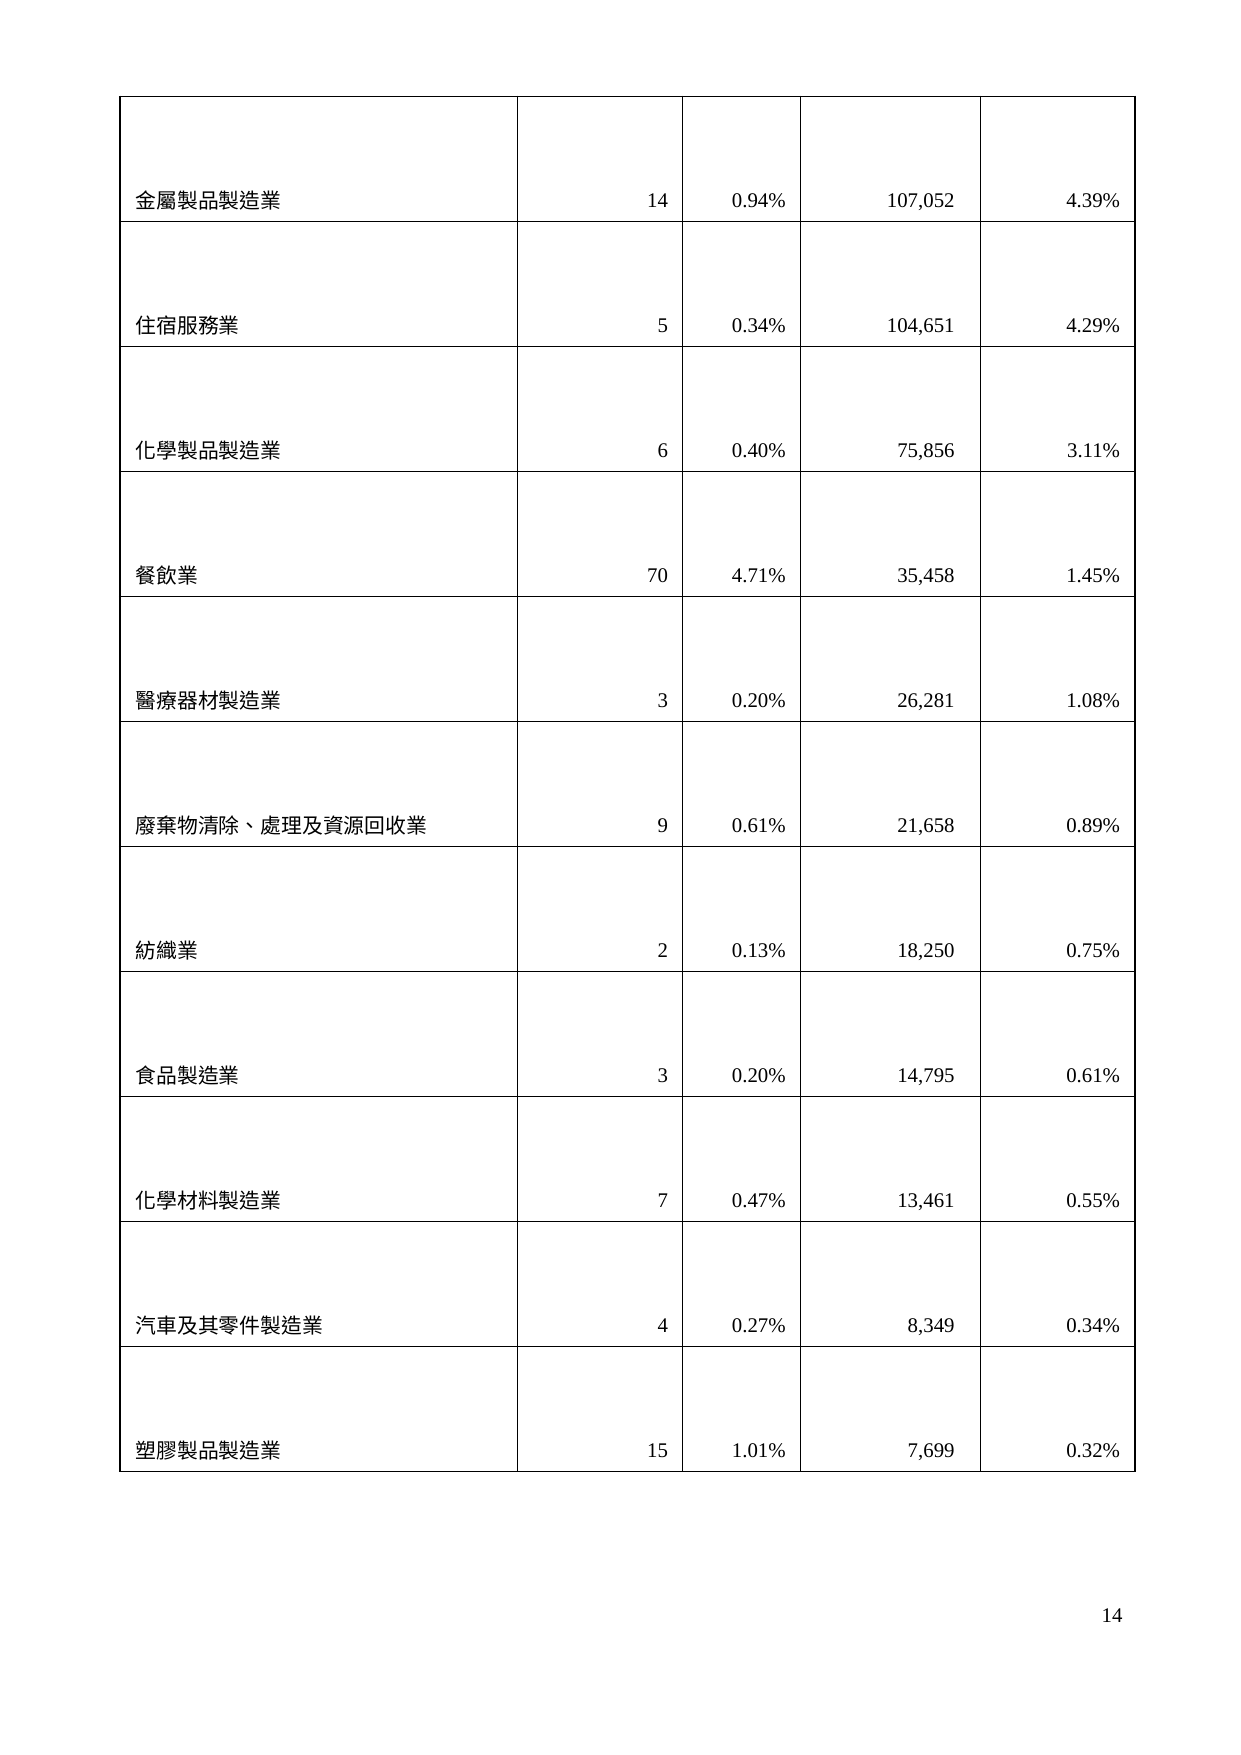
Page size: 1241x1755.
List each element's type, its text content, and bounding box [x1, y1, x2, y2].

table_cell 104,651 [801, 222, 980, 346]
table_cell 1.01% [683, 1347, 800, 1471]
table_cell 食品製造業 [121, 972, 517, 1096]
table_cell 0.55% [981, 1097, 1134, 1221]
table_cell 35,458 [801, 472, 980, 596]
table_cell 金屬製品製造業 [121, 97, 517, 221]
table_cell 0.27% [683, 1222, 800, 1346]
table_cell 0.34% [683, 222, 800, 346]
table_cell 3.11% [981, 347, 1134, 471]
table_cell 18,250 [801, 847, 980, 971]
table_cell 70 [518, 472, 682, 596]
table_cell 6 [518, 347, 682, 471]
table_cell 0.61% [981, 972, 1134, 1096]
table_cell 餐飲業 [121, 472, 517, 596]
table_cell 3 [518, 972, 682, 1096]
table_cell 2 [518, 847, 682, 971]
table_cell 1.08% [981, 597, 1134, 721]
table_cell 4.39% [981, 97, 1134, 221]
table_cell 4.71% [683, 472, 800, 596]
table_cell 0.32% [981, 1347, 1134, 1471]
table_cell 0.20% [683, 972, 800, 1096]
table_cell 住宿服務業 [121, 222, 517, 346]
table_cell 3 [518, 597, 682, 721]
table_cell 0.75% [981, 847, 1134, 971]
table_cell 化學製品製造業 [121, 347, 517, 471]
table_cell 8,349 [801, 1222, 980, 1346]
table_cell 0.40% [683, 347, 800, 471]
table_cell 0.94% [683, 97, 800, 221]
table_cell 7,699 [801, 1347, 980, 1471]
table_cell 1.45% [981, 472, 1134, 596]
table_cell 75,856 [801, 347, 980, 471]
table_cell 14,795 [801, 972, 980, 1096]
table_cell 26,281 [801, 597, 980, 721]
table_cell 9 [518, 722, 682, 846]
table_cell 7 [518, 1097, 682, 1221]
table_cell 0.34% [981, 1222, 1134, 1346]
table_cell 塑膠製品製造業 [121, 1347, 517, 1471]
table_cell 14 [518, 97, 682, 221]
table_cell 21,658 [801, 722, 980, 846]
table_cell 4.29% [981, 222, 1134, 346]
table_cell 汽車及其零件製造業 [121, 1222, 517, 1346]
table_cell 0.47% [683, 1097, 800, 1221]
table_cell 化學材料製造業 [121, 1097, 517, 1221]
table_cell 醫療器材製造業 [121, 597, 517, 721]
table_cell 13,461 [801, 1097, 980, 1221]
table_cell 紡織業 [121, 847, 517, 971]
table_cell 15 [518, 1347, 682, 1471]
table_cell 0.13% [683, 847, 800, 971]
table_cell 4 [518, 1222, 682, 1346]
table_cell 0.61% [683, 722, 800, 846]
table_cell 廢棄物清除、處理及資源回收業 [121, 722, 517, 846]
table_cell 0.20% [683, 597, 800, 721]
table_cell 0.89% [981, 722, 1134, 846]
table_cell 5 [518, 222, 682, 346]
table_cell 107,052 [801, 97, 980, 221]
